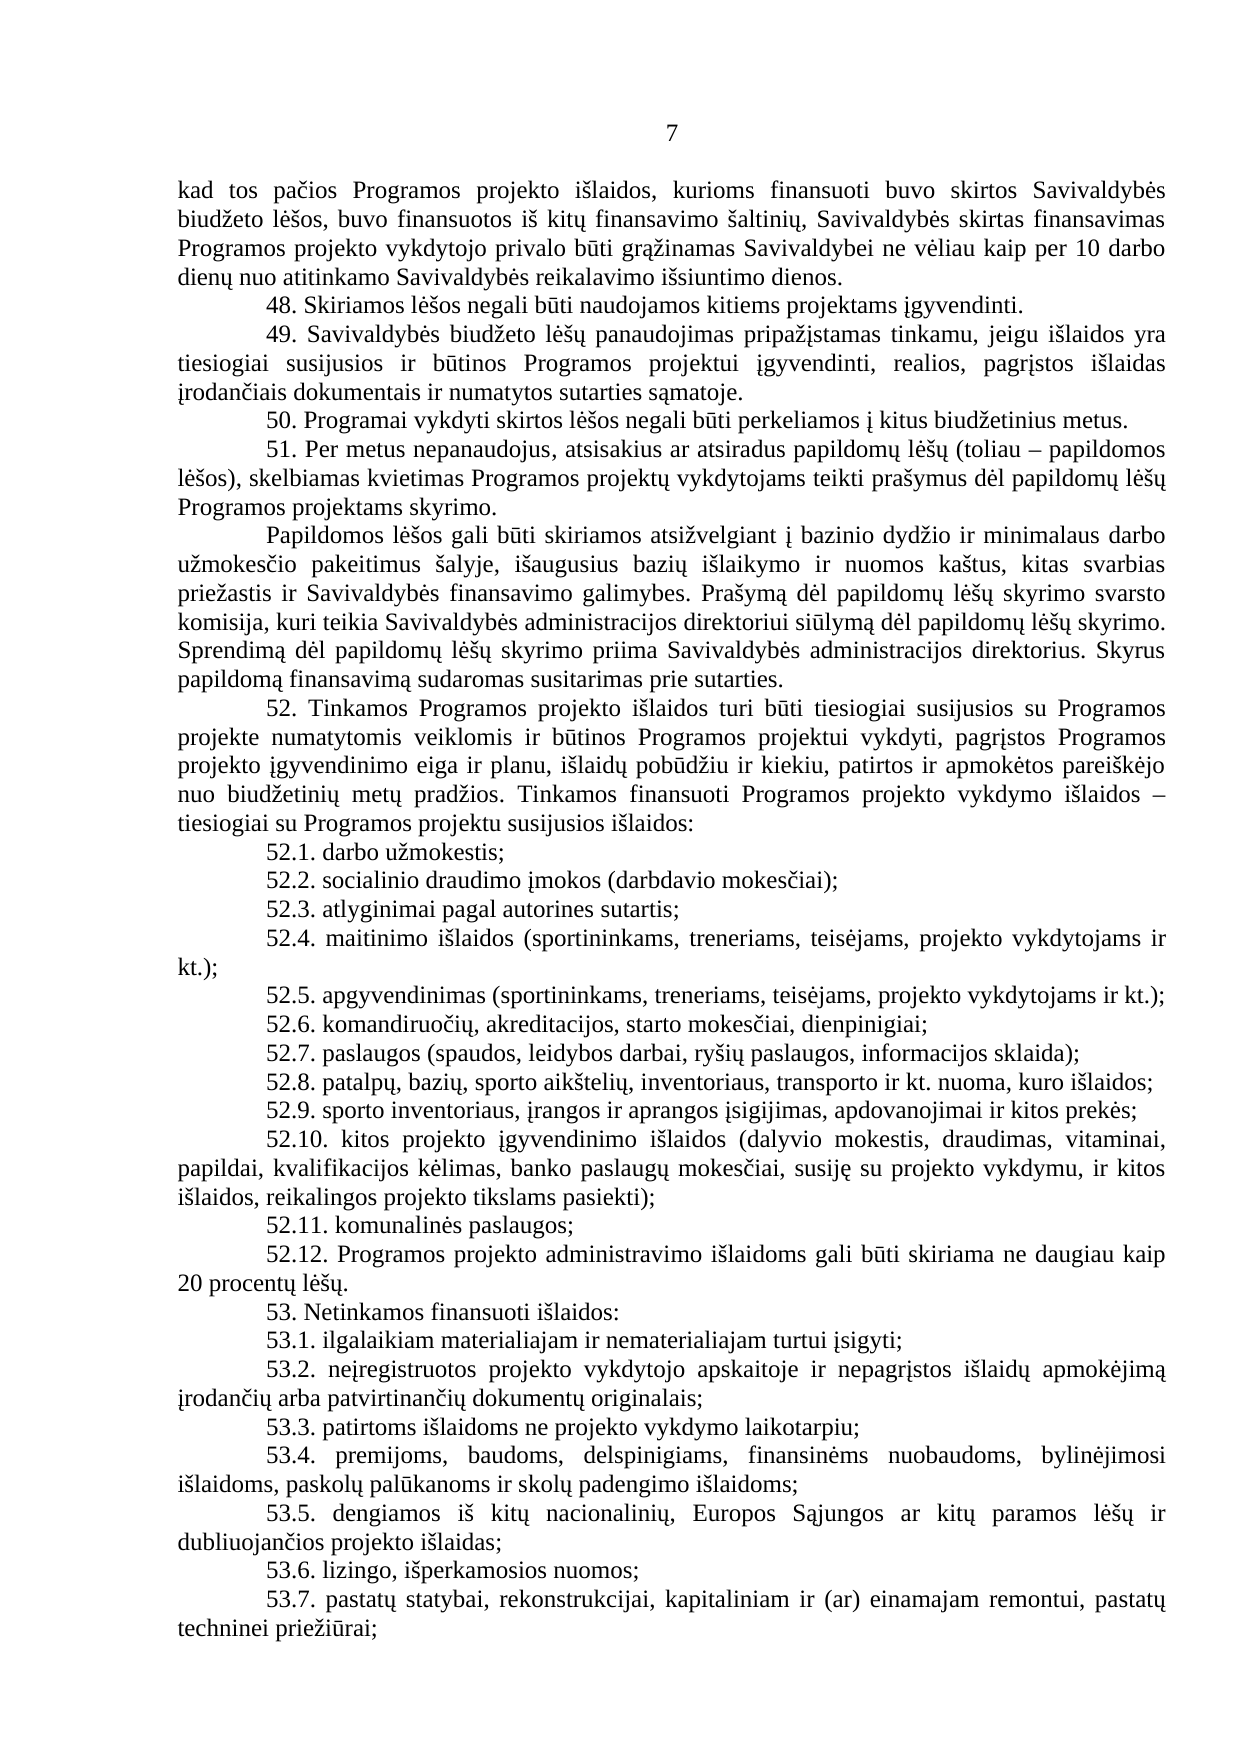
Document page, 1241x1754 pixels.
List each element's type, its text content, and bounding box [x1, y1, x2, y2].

text Papildomos lėšos gali būti skiriamos atsižvelgiant į bazinio dydžio ir minimalaus darbo užmokesčio pakeitimus šalyje, išaugusius bazių išlaikymo ir nuomos kaštus, kitas svarbias priežastis ir Savivaldybės finansavimo galimybes. Prašymą dėl papildomų lėšų skyrimo svarsto komisija, kuri teikia Savivaldybės administracijos direktoriui siūlymą dėl papildomų lėšų skyrimo. Sprendimą dėl papildomų lėšų skyrimo priima Savivaldybės administracijos direktorius. Skyrus papildomą finansavimą sudaromas susitarimas prie sutarties. [177, 521, 1167, 693]
text 48. Skiriamos lėšos negali būti naudojamos kitiems projektams įgyvendinti. [177, 291, 1167, 319]
text 49. Savivaldybės biudžeto lėšų panaudojimas pripažįstamas tinkamu, jeigu išlaidos yra tiesiogiai susijusios ir būtinos Programos projektui įgyvendinti, realios, pagrįstos išlaidas įrodančiais dokumentais ir numatytos sutarties sąmatoje. [177, 319, 1167, 406]
text 53.6. lizingo, išperkamosios nuomos; [177, 1556, 1167, 1584]
text 51. Per metus nepanaudojus, atsisakius ar atsiradus papildomų lėšų (toliau – papildomos lėšos), skelbiamas kvietimas Programos projektų vykdytojams teikti prašymus dėl papildomų lėšų Programos projektams skyrimo. [177, 434, 1167, 521]
text 52.5. apgyvendinimas (sportininkams, treneriams, teisėjams, projekto vykdytojams ir kt.); [177, 981, 1167, 1009]
text 53.5. dengiamos iš kitų nacionalinių, Europos Sąjungos ar kitų paramos lėšų ir dubliuojančios projekto išlaidas; [177, 1498, 1167, 1556]
text 53.7. pastatų statybai, rekonstrukcijai, kapitaliniam ir (ar) einamajam remontui, pastatų techninei priežiūrai; [177, 1584, 1167, 1642]
text 52.11. komunalinės paslaugos; [177, 1211, 1167, 1239]
text 52. Tinkamos Programos projekto išlaidos turi būti tiesiogiai susijusios su Programos projekte numatytomis veiklomis ir būtinos Programos projektui vykdyti, pagrįstos Programos projekto įgyvendinimo eiga ir planu, išlaidų pobūdžiu ir kiekiu, patirtos ir apmokėtos pareiškėjo nuo biudžetinių metų pradžios. Tinkamos finansuoti Programos projekto vykdymo išlaidos – tiesiogiai su Programos projektu susijusios išlaidos: [177, 693, 1167, 837]
text 50. Programai vykdyti skirtos lėšos negali būti perkeliamos į kitus biudžetinius metus. [177, 406, 1167, 434]
text 52.10. kitos projekto įgyvendinimo išlaidos (dalyvio mokestis, draudimas, vitaminai, papildai, kvalifikacijos kėlimas, banko paslaugų mokesčiai, susiję su projekto vykdymu, ir kitos išlaidos, reikalingos projekto tikslams pasiekti); [177, 1124, 1167, 1211]
text 52.9. sporto inventoriaus, įrangos ir aprangos įsigijimas, apdovanojimai ir kitos prekės; [177, 1096, 1167, 1124]
text 53. Netinkamos finansuoti išlaidos: [177, 1297, 1167, 1326]
text 52.2. socialinio draudimo įmokos (darbdavio mokesčiai); [177, 866, 1167, 894]
text 52.12. Programos projekto administravimo išlaidoms gali būti skiriama ne daugiau kaip 20 procentų lėšų. [177, 1239, 1167, 1297]
text 52.1. darbo užmokestis; [177, 837, 1167, 866]
text 52.7. paslaugos (spaudos, leidybos darbai, ryšių paslaugos, informacijos sklaida); [177, 1038, 1167, 1067]
text 52.8. patalpų, bazių, sporto aikštelių, inventoriaus, transporto ir kt. nuoma, kuro išlaidos; [177, 1067, 1167, 1096]
text 52.4. maitinimo išlaidos (sportininkams, treneriams, teisėjams, projekto vykdytojams ir kt.); [177, 923, 1167, 981]
text 52.6. komandiruočių, akreditacijos, starto mokesčiai, dienpinigiai; [177, 1009, 1167, 1038]
text 53.1. ilgalaikiam materialiajam ir nematerialiajam turtui įsigyti; [177, 1326, 1167, 1354]
text 53.2. neįregistruotos projekto vykdytojo apskaitoje ir nepagrįstos išlaidų apmokėjimą įrodančių arba patvirtinančių dokumentų originalais; [177, 1354, 1167, 1412]
text kad tos pačios Programos projekto išlaidos, kurioms finansuoti buvo skirtos Savivaldybės biudžeto lėšos, buvo finansuotos iš kitų finansavimo šaltinių, Savivaldybės skirtas finansavimas Programos projekto vykdytojo privalo būti grąžinamas Savivaldybei ne vėliau kaip per 10 darbo dienų nuo atitinkamo Savivaldybės reikalavimo išsiuntimo dienos. [177, 176, 1167, 291]
text 52.3. atlyginimai pagal autorines sutartis; [177, 894, 1167, 923]
text 53.4. premijoms, baudoms, delspinigiams, finansinėms nuobaudoms, bylinėjimosi išlaidoms, paskolų palūkanoms ir skolų padengimo išlaidoms; [177, 1441, 1167, 1498]
text 53.3. patirtoms išlaidoms ne projekto vykdymo laikotarpiu; [177, 1412, 1167, 1441]
